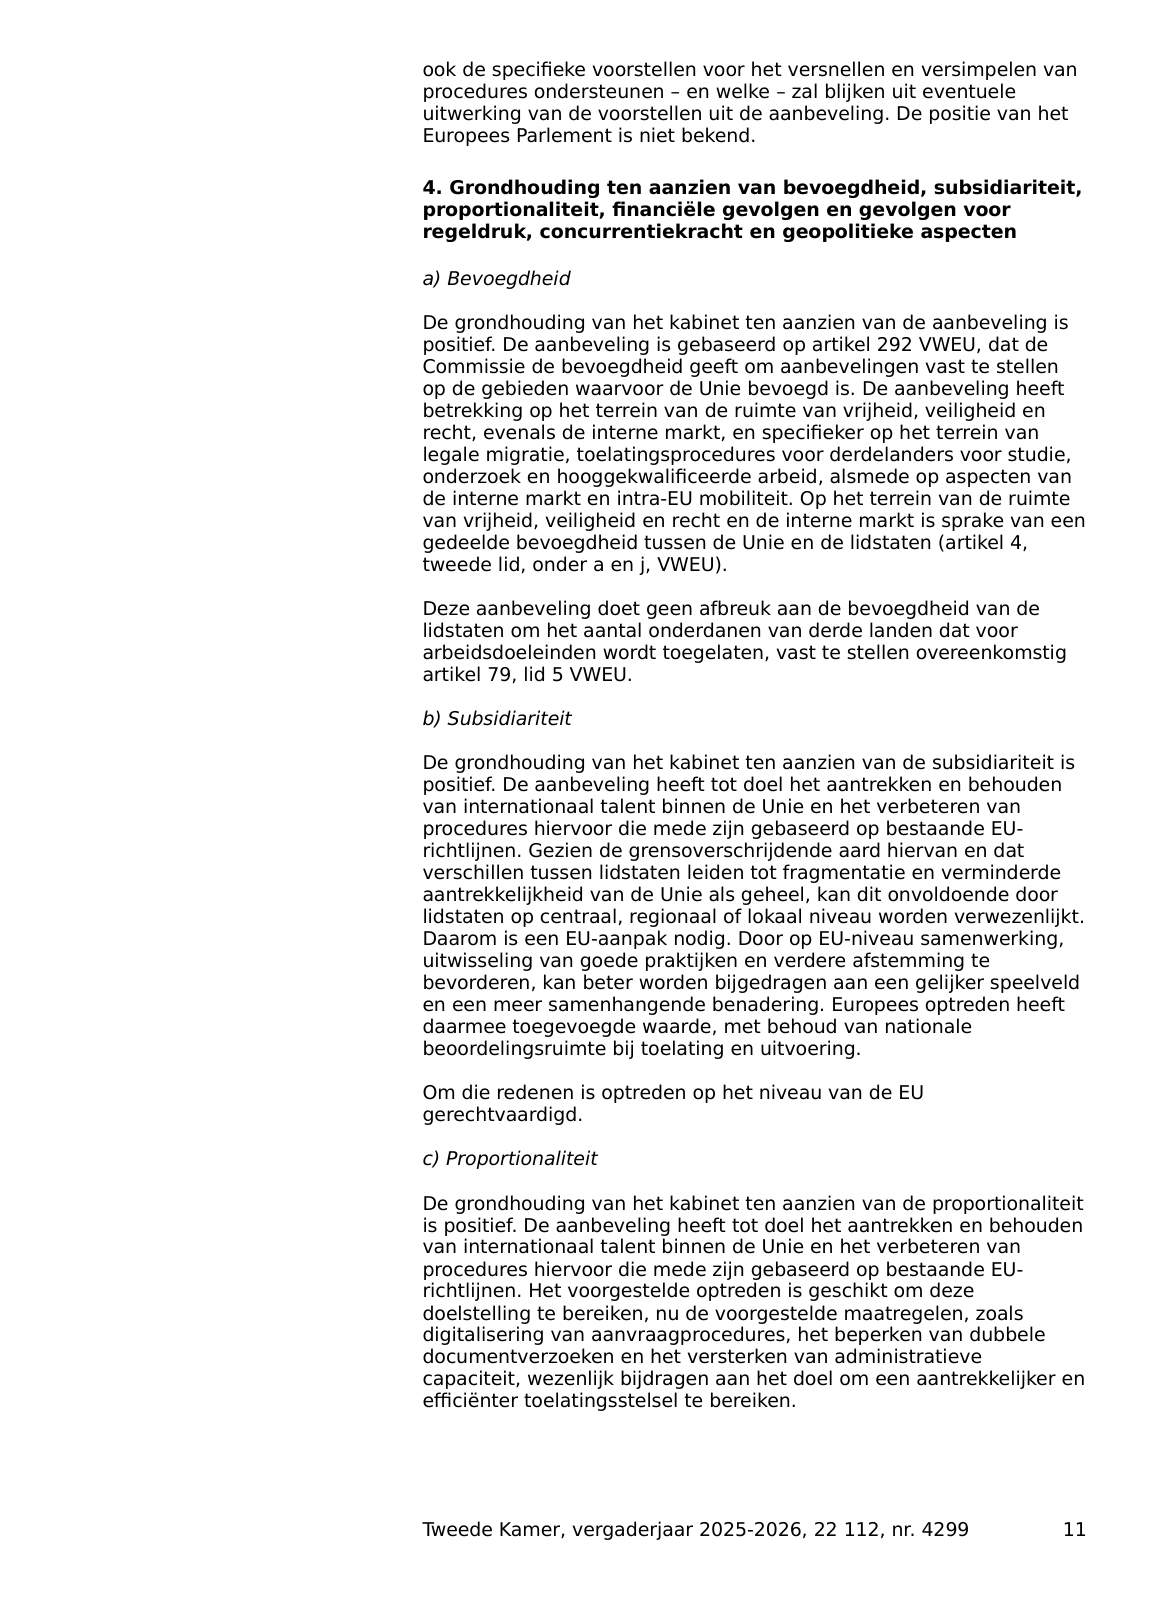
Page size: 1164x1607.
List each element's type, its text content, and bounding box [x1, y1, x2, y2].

subtitle 4. Grondhouding ten aanzien van bevoegdheid, subsidiariteit, proportionaliteit, financiële gevolgen en gevolgen voor regeldruk, concurrentiekracht en geopolitieke aspecten [422, 177, 1087, 243]
text De grondhouding van het kabinet ten aanzien van de subsidiariteit is positief. De aanbeveling heeft tot doel het aantrekken en behouden van internationaal talent binnen de Unie en het verbeteren van procedures hiervoor die mede zijn gebaseerd op bestaande EU-richtlijnen. Gezien de grensoverschrijdende aard hiervan en dat verschillen tussen lidstaten leiden tot fragmentatie en verminderde aantrekkelijkheid van de Unie als geheel, kan dit onvoldoende door lidstaten op centraal, regionaal of lokaal niveau worden verwezenlijkt. Daarom is een EU-aanpak nodig. Door op EU-niveau samenwerking, uitwisseling van goede praktijken en verdere afstemming te bevorderen, kan beter worden bijgedragen aan een gelijker speelveld en een meer samenhangende benadering. Europees optreden heeft daarmee toegevoegde waarde, met behoud van nationale beoordelingsruimte bij toelating en uitvoering. [422, 752, 1087, 1060]
text ook de specifieke voorstellen voor het versnellen en versimpelen van procedures ondersteunen – en welke – zal blijken uit eventuele uitwerking van de voorstellen uit de aanbeveling. De positie van het Europees Parlement is niet bekend. [422, 59, 1087, 147]
text Deze aanbeveling doet geen afbreuk aan de bevoegdheid van de lidstaten om het aantal onderdanen van derde landen dat voor arbeidsdoeleinden wordt toegelaten, vast te stellen overeenkomstig artikel 79, lid 5 VWEU. [422, 598, 1087, 686]
subtitle a) Bevoegdheid [422, 268, 1087, 290]
text De grondhouding van het kabinet ten aanzien van de proportionaliteit is positief. De aanbeveling heeft tot doel het aantrekken en behouden van internationaal talent binnen de Unie en het verbeteren van procedures hiervoor die mede zijn gebaseerd op bestaande EU-richtlijnen. Het voorgestelde optreden is geschikt om deze doelstelling te bereiken, nu de voorgestelde maatregelen, zoals digitalisering van aanvraagprocedures, het beperken van dubbele documentverzoeken en het versterken van administratieve capaciteit, wezenlijk bijdragen aan het doel om een aantrekkelijker en efficiënter toelatingsstelsel te bereiken. [422, 1192, 1087, 1412]
text De grondhouding van het kabinet ten aanzien van de aanbeveling is positief. De aanbeveling is gebaseerd op artikel 292 VWEU, dat de Commissie de bevoegdheid geeft om aanbevelingen vast te stellen op de gebieden waarvoor de Unie bevoegd is. De aanbeveling heeft betrekking op het terrein van de ruimte van vrijheid, veiligheid en recht, evenals de interne markt, en specifieker op het terrein van legale migratie, toelatingsprocedures voor derdelanders voor studie, onderzoek en hooggekwalificeerde arbeid, alsmede op aspecten van de interne markt en intra-EU mobiliteit. Op het terrein van de ruimte van vrijheid, veiligheid en recht en de interne markt is sprake van een gedeelde bevoegdheid tussen de Unie en de lidstaten (artikel 4, tweede lid, onder a en j, VWEU). [422, 312, 1087, 576]
text Om die redenen is optreden op het niveau van de EU gerechtvaardigd. [422, 1082, 1087, 1126]
subtitle c) Proportionaliteit [422, 1148, 1087, 1170]
subtitle b) Subsidiariteit [422, 708, 1087, 730]
